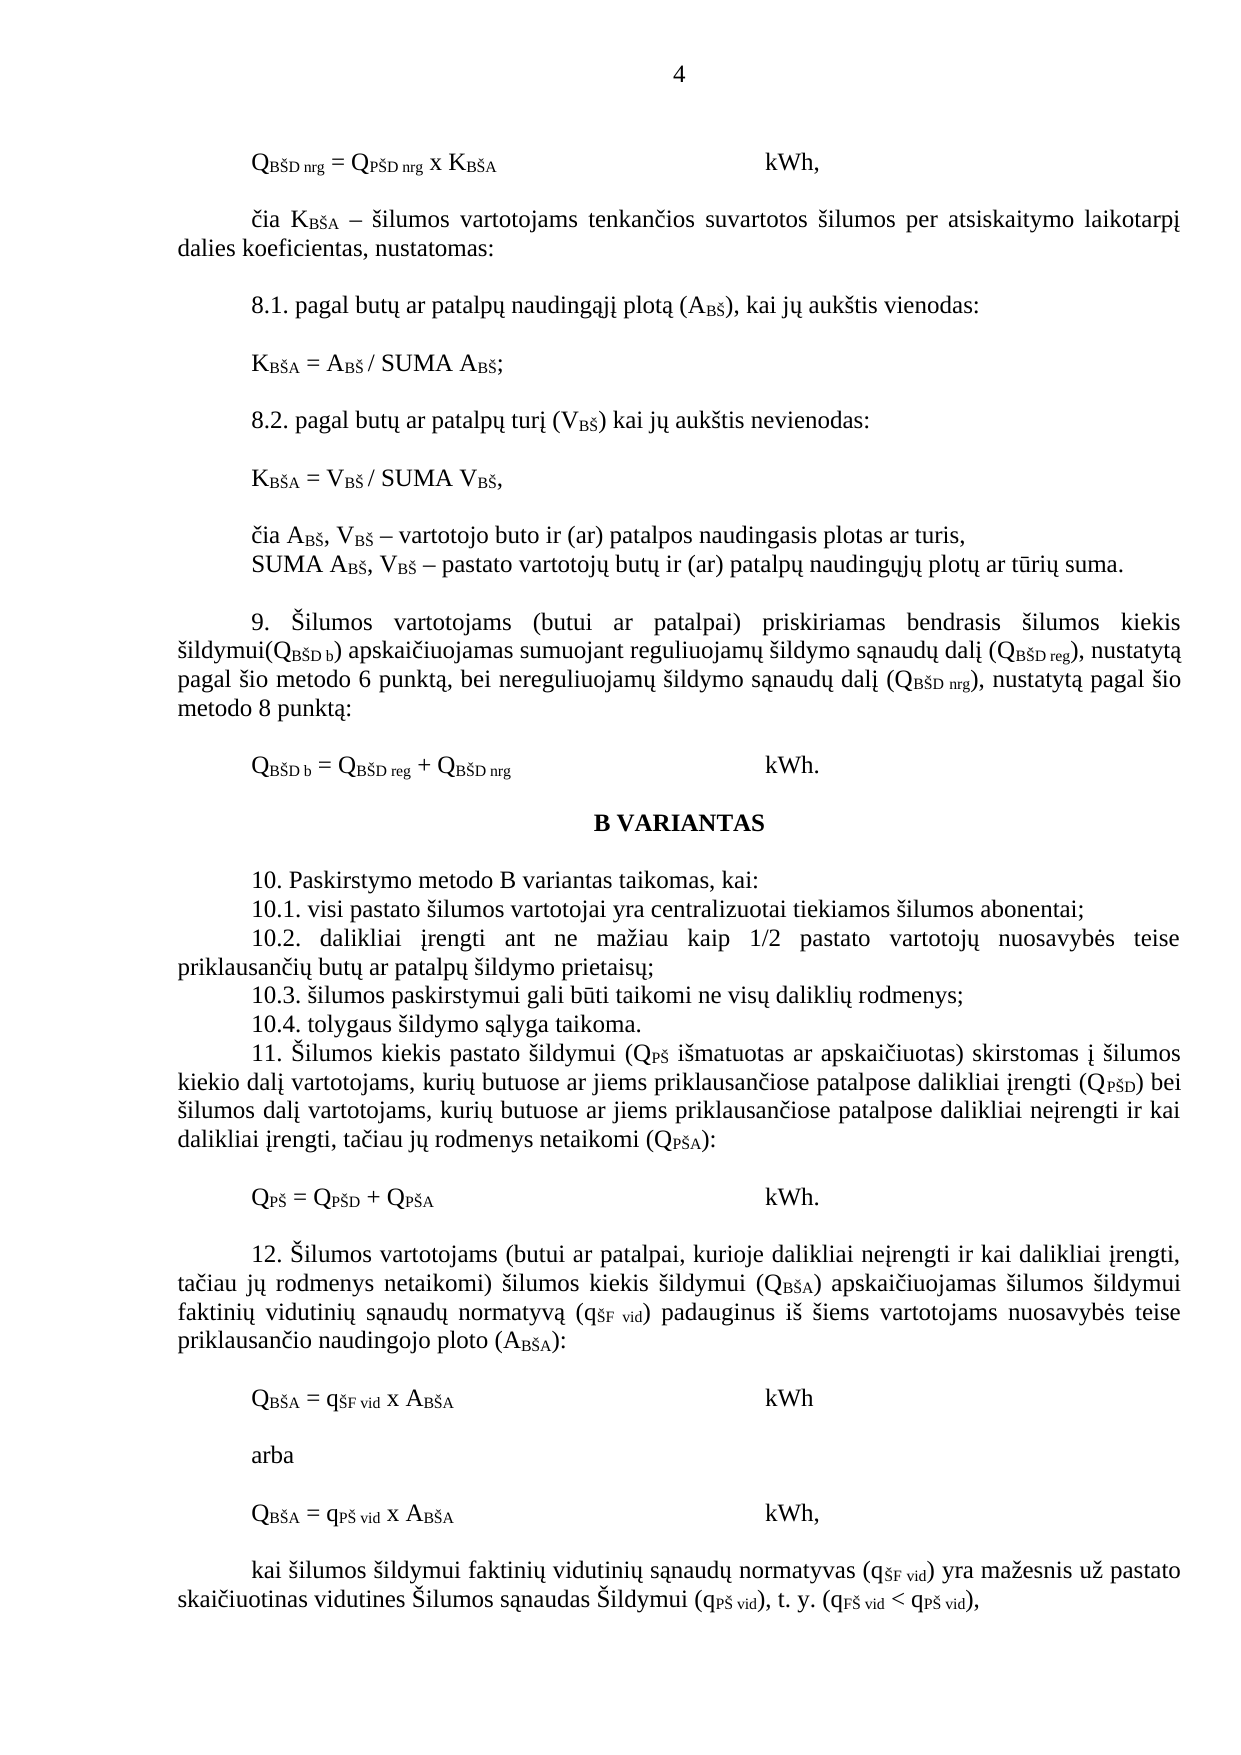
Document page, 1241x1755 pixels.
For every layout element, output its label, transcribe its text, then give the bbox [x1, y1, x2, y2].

text čia ABŠ, VBŠ – vartotojo buto ir (ar) patalpos naudingasis plotas ar turis, [177, 521, 1181, 549]
text KBŠA = ABŠ / SUMA ABŠ; [177, 348, 1181, 377]
text QBŠD nrg = QPŠD nrg x KBŠA kWh, [177, 147, 1181, 176]
text 10.1. visi pastato šilumos vartotojai yra centralizuotai tiekiamos šilumos abonentai; [177, 894, 1181, 923]
text 8.1. pagal butų ar patalpų naudingąjį plotą (ABŠ), kai jų aukštis vienodas: [177, 291, 1181, 319]
text 10.2. dalikliai įrengti ant ne mažiau kaip 1/2 pastato vartotojų nuosavybės teise priklausančių butų ar patalpų šildymo prietaisų; [177, 923, 1181, 981]
text čia KBŠA – šilumos vartotojams tenkančios suvartotos šilumos per atsiskaitymo laikotarpį dalies koeficientas, nustatomas: [177, 204, 1181, 262]
text QPŠ = QPŠD + QPŠA kWh. [177, 1182, 1181, 1211]
text 10.3. šilumos paskirstymui gali būti taikomi ne visų daliklių rodmenys; [177, 981, 1181, 1009]
text KBŠA = VBŠ / SUMA VBŠ, [177, 463, 1181, 492]
text arba [177, 1441, 1181, 1469]
text QBŠD b = QBŠD reg + QBŠD nrg kWh. [177, 751, 1181, 779]
text QBŠA = qŠF vid x ABŠA kWh [177, 1383, 1181, 1412]
text 10.4. tolygaus šildymo sąlyga taikoma. [177, 1009, 1181, 1038]
text 12. Šilumos vartotojams (butui ar patalpai, kurioje dalikliai neįrengti ir kai dalikliai įrengti, tačiau jų rodmenys netaikomi) šilumos kiekis šildymui (QBŠA) apskaičiuojamas šilumos šildymui faktinių vidutinių sąnaudų normatyvą (qŠF vid) padauginus iš šiems vartotojams nuosavybės teise priklausančio naudingojo ploto (ABŠA): [177, 1239, 1181, 1354]
text kai šilumos šildymui faktinių vidutinių sąnaudų normatyvas (qŠF vid) yra mažesnis už pastato skaičiuotinas vidutines Šilumos sąnaudas Šildymui (qPŠ vid), t. y. (qFŠ vid < qPŠ vid), [177, 1556, 1181, 1613]
text 8.2. pagal butų ar patalpų turį (VBŠ) kai jų aukštis nevienodas: [177, 406, 1181, 434]
text 11. Šilumos kiekis pastato šildymui (QPŠ išmatuotas ar apskaičiuotas) skirstomas į šilumos kiekio dalį vartotojams, kurių butuose ar jiems priklausančiose patalpose dalikliai įrengti (QPŠD) bei šilumos dalį vartotojams, kurių butuose ar jiems priklausančiose patalpose dalikliai neįrengti ir kai dalikliai įrengti, tačiau jų rodmenys netaikomi (QPŠA): [177, 1038, 1181, 1153]
text QBŠA = qPŠ vid x ABŠA kWh, [177, 1498, 1181, 1527]
text 10. Paskirstymo metodo B variantas taikomas, kai: [177, 866, 1181, 894]
text 9. Šilumos vartotojams (butui ar patalpai) priskiriamas bendrasis šilumos kiekis šildymui(QBŠD b) apskaičiuojamas sumuojant reguliuojamų šildymo sąnaudų dalį (QBŠD reg), nustatytą pagal šio metodo 6 punktą, bei nereguliuojamų šildymo sąnaudų dalį (QBŠD nrg), nustatytą pagal šio metodo 8 punktą: [177, 607, 1181, 722]
text SUMA ABŠ, VBŠ – pastato vartotojų butų ir (ar) patalpų naudingųjų plotų ar tūrių suma. [177, 549, 1181, 578]
text B VARIANTAS [177, 808, 1181, 837]
